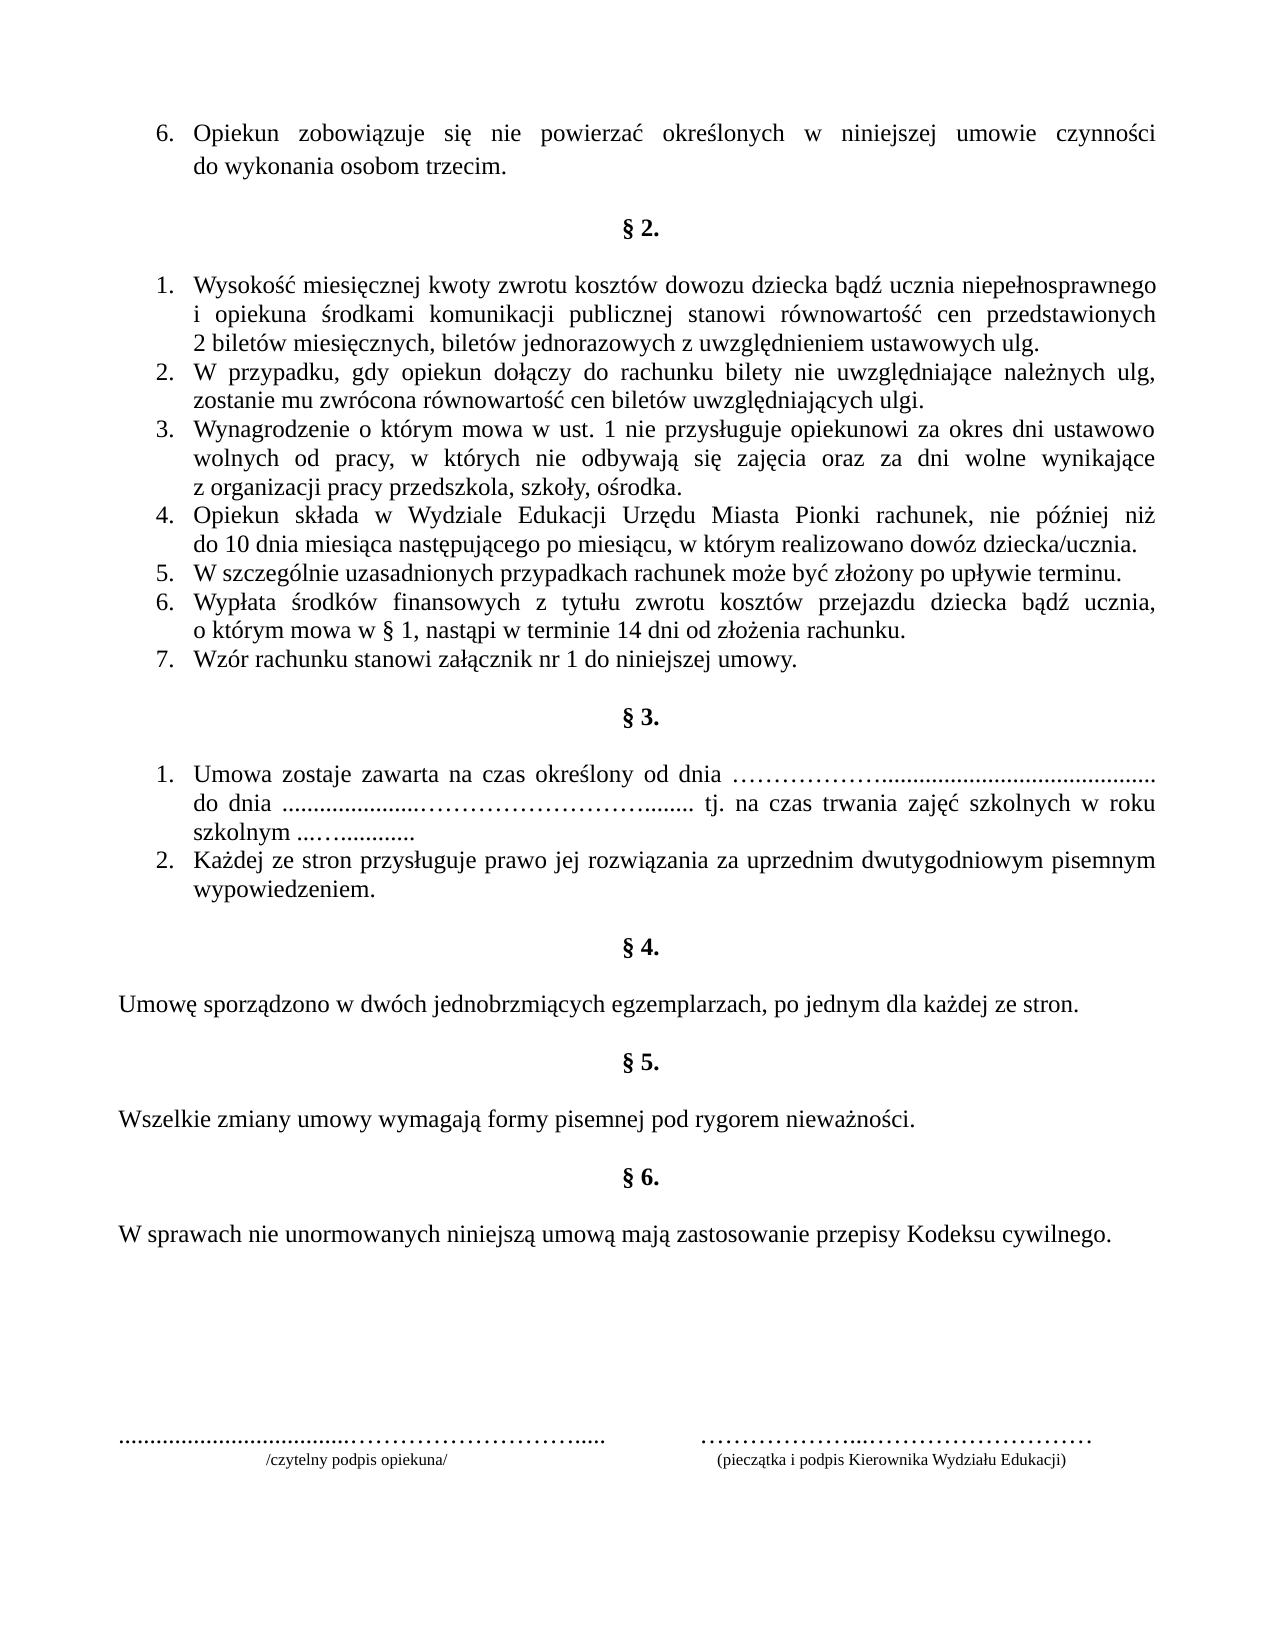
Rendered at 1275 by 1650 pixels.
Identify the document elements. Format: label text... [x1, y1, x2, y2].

text § 2. [118, 213, 1157, 242]
list Wynagrodzenie o którym mowa w ust. 1 nie przysługuje opiekunowi za okres dni ustawowo wolnych od pracy, w których nie odbywają się zajęcia oraz za dni wolne wynikające z organizacji pracy przedszkola, szkoły, ośrodka. [156, 414, 1157, 500]
text Umowę sporządzono w dwóch jednobrzmiących egzemplarzach, po jednym dla każdej ze stron. [118, 989, 1157, 1018]
list Wzór rachunku stanowi załącznik nr 1 do niniejszej umowy. [156, 644, 1157, 673]
list W przypadku, gdy opiekun dołączy do rachunku bilety nie uwzględniające należnych ulg, zostanie mu zwrócona równowartość cen biletów uwzględniających ulgi. [156, 357, 1157, 414]
text § 6. [118, 1162, 1157, 1190]
text W sprawach nie unormowanych niniejszą umową mają zastosowanie przepisy Kodeksu cywilnego. [118, 1219, 1157, 1248]
text § 4. [118, 932, 1157, 960]
text Wszelkie zmiany umowy wymagają formy pisemnej pod rygorem nieważności. [118, 1104, 1157, 1133]
list Każdej ze stron przysługuje prawo jej rozwiązania za uprzednim dwutygodniowym pisemnym wypowiedzeniem. [156, 845, 1157, 903]
list Wypłata środków finansowych z tytułu zwrotu kosztów przejazdu dziecka bądź ucznia, o którym mowa w § 1, nastąpi w terminie 14 dni od złożenia rachunku. [156, 587, 1157, 644]
list Opiekun składa w Wydziale Edukacji Urzędu Miasta Pionki rachunek, nie później niż do 10 dnia miesiąca następującego po miesiącu, w którym realizowano dowóz dziecka/ucznia. [156, 500, 1157, 558]
list Wysokość miesięcznej kwoty zwrotu kosztów dowozu dziecka bądź ucznia niepełnosprawnego i opiekuna środkami komunikacji publicznej stanowi równowartość cen przedstawionych 2 biletów miesięcznych, biletów jednorazowych z uwzględnieniem ustawowych ulg. [156, 270, 1157, 357]
list Umowa zostaje zawarta na czas określony od dnia ………………............................................ do dnia ......................………………………........ tj. na czas trwania zajęć szkolnych w roku szkolnym ...…............ [156, 759, 1157, 845]
text .....................................………………………..... ………………...……………………… /czytelny podpis opiekuna/ (pieczątka i podpis Kierownika Wydziału Edukacji) [118, 1420, 1157, 1483]
list W szczególnie uzasadnionych przypadkach rachunek może być złożony po upływie terminu. [156, 558, 1157, 587]
text § 5. [118, 1047, 1157, 1075]
text § 3. [118, 702, 1157, 730]
list Opiekun zobowiązuje się nie powierzać określonych w niniejszej umowie czynności do wykonania osobom trzecim. [156, 118, 1157, 180]
